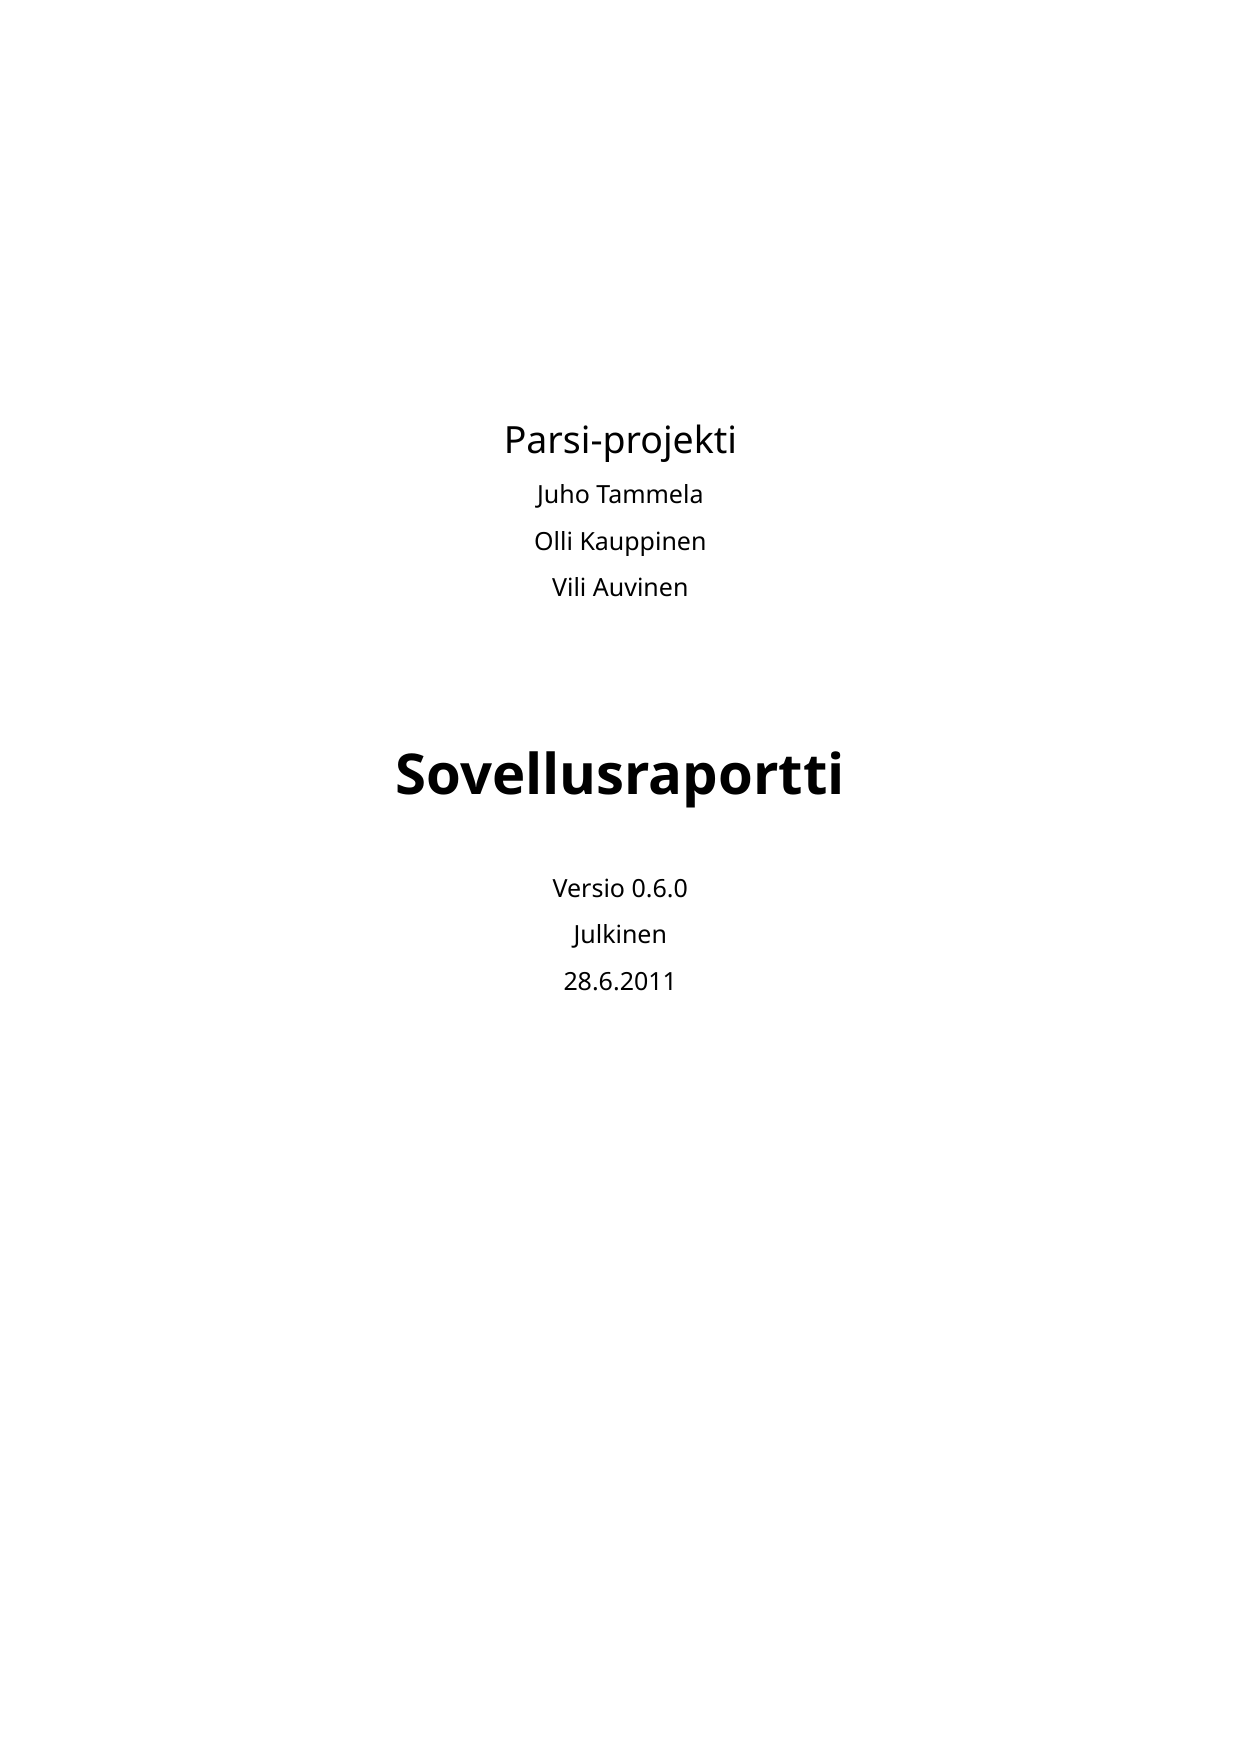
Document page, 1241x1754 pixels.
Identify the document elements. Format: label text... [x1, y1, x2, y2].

text Vili Auvinen [118, 570, 1122, 604]
text 28.6.2011 [118, 963, 1122, 998]
text Olli Kauppinen [118, 523, 1122, 557]
text Julkinen [118, 917, 1122, 951]
subtitle Sovellusraportti [118, 735, 1122, 811]
subtitle Parsi-projekti [118, 413, 1122, 464]
text Juho Tammela [118, 477, 1122, 511]
text Versio 0.6.0 [118, 870, 1122, 904]
